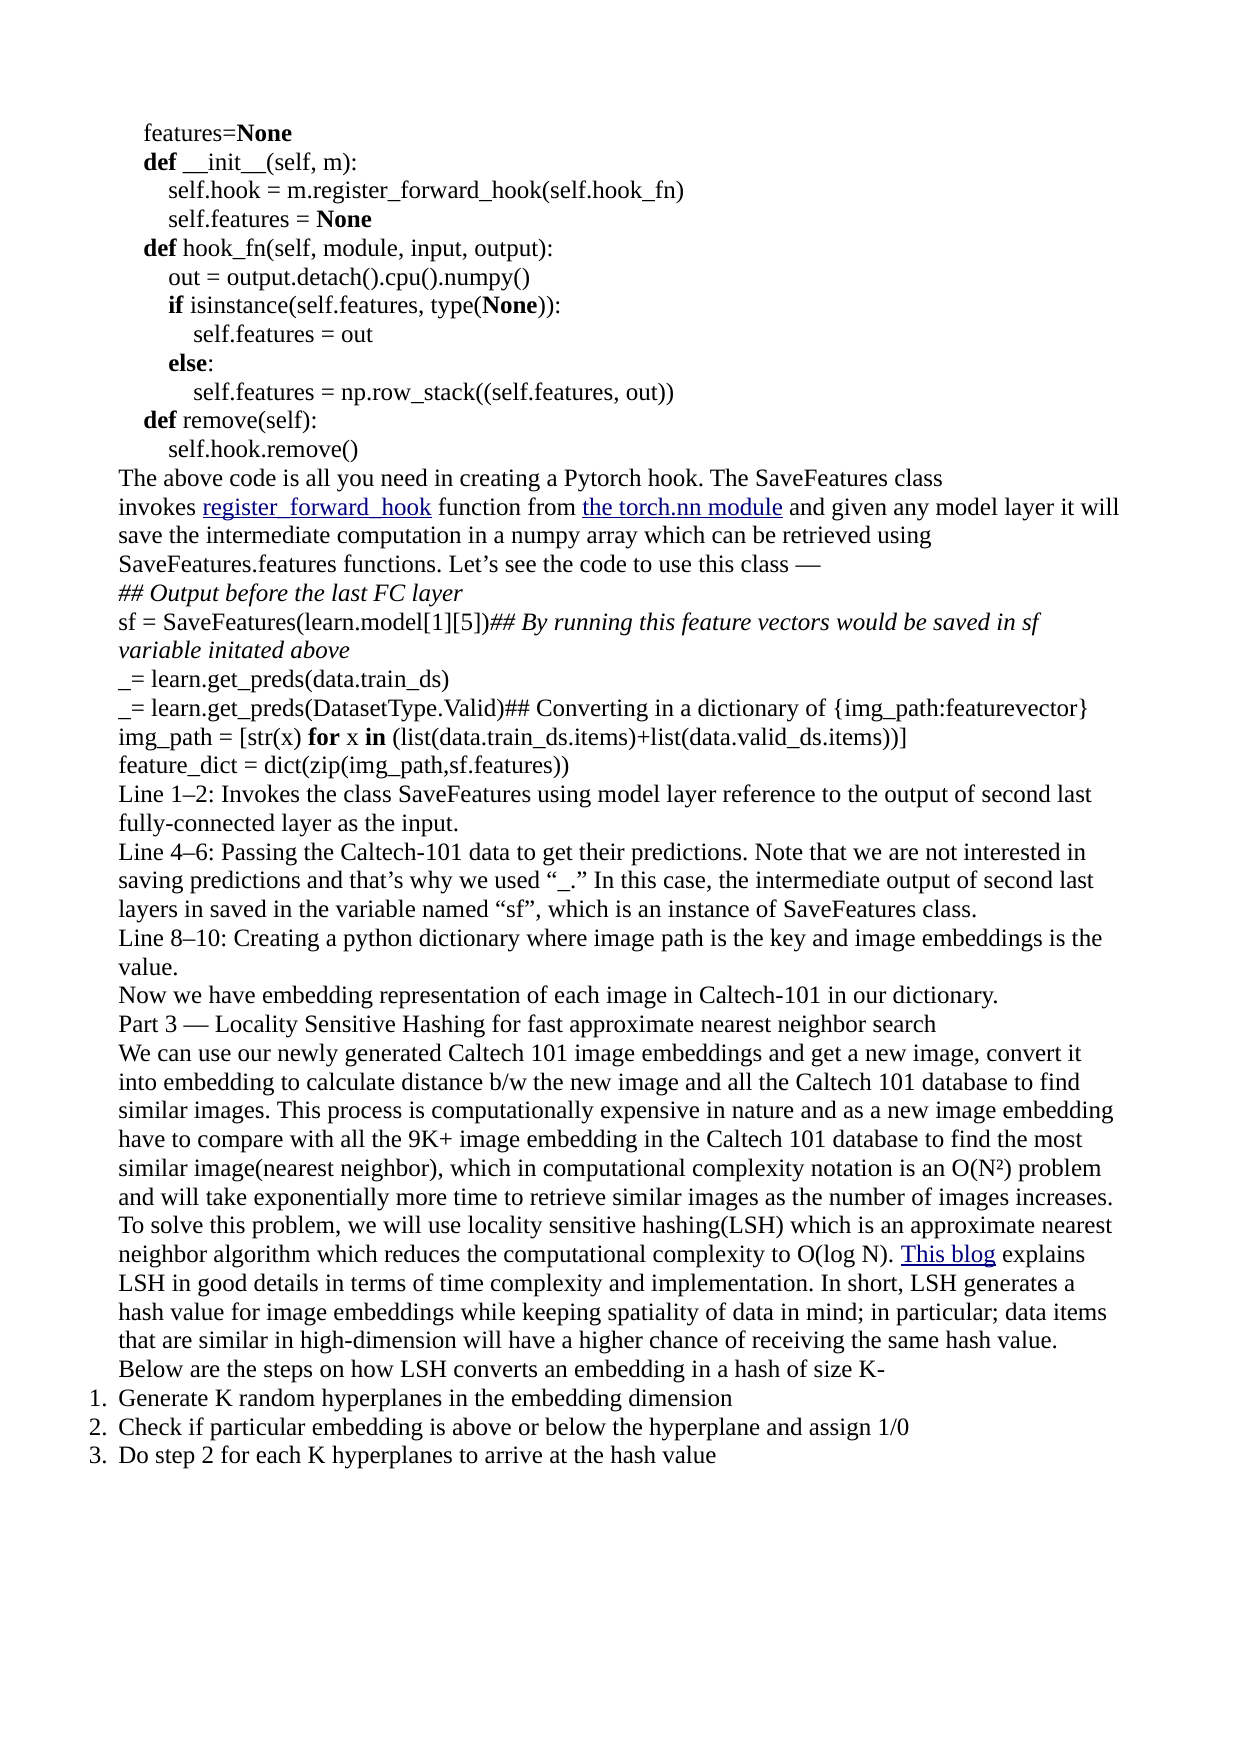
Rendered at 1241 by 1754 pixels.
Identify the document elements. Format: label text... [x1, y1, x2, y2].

text self.hook.remove() [118, 434, 1122, 463]
text feature_dict = dict(zip(img_path,sf.features)) [118, 751, 1122, 779]
text self.features = out [118, 319, 1122, 348]
text We can use our newly generated Caltech 101 image embeddings and get a new image, convert it into embedding to calculate distance b/w the new image and all the Caltech 101 database to find similar images. This process is computationally expensive in nature and as a new image embedding have to compare with all the 9K+ image embedding in the Caltech 101 database to find the most similar image(nearest neighbor), which in computational complexity notation is an O(N²) problem and will take exponentially more time to retrieve similar images as the number of images increases. [118, 1038, 1122, 1211]
text if isinstance(self.features, type(None)): [118, 291, 1122, 319]
text def __init__(self, m): [118, 147, 1122, 176]
list Check if particular embedding is above or below the hyperplane and assign 1/0 [118, 1412, 1122, 1441]
text Part 3 — Locality Sensitive Hashing for fast approximate nearest neighbor search [118, 1009, 1122, 1038]
list Generate K random hyperplanes in the embedding dimension [118, 1383, 1122, 1412]
text else: [118, 348, 1122, 377]
text _= learn.get_preds(DatasetType.Valid)## Converting in a dictionary of {img_path:featurevector} [118, 693, 1122, 722]
text Line 8–10: Creating a python dictionary where image path is the key and image embeddings is the value. [118, 923, 1122, 981]
text self.features = np.row_stack((self.features, out)) [118, 377, 1122, 406]
text out = output.detach().cpu().numpy() [118, 262, 1122, 291]
text ## Output before the last FC layer [118, 578, 1122, 607]
text Now we have embedding representation of each image in Caltech-101 in our dictionary. [118, 981, 1122, 1009]
text Below are the steps on how LSH converts an embedding in a hash of size K- [118, 1354, 1122, 1383]
text sf = SaveFeatures(learn.model[1][5])## By running this feature vectors would be saved in sf variable initated above [118, 607, 1122, 664]
text self.features = None [118, 204, 1122, 233]
text The above code is all you need in creating a Pytorch hook. The SaveFeatures class invokes register_forward_hook function from the torch.nn module and given any model layer it will save the intermediate computation in a numpy array which can be retrieved using SaveFeatures.features functions. Let’s see the code to use this class — [118, 463, 1122, 578]
text Line 1–2: Invokes the class SaveFeatures using model layer reference to the output of second last fully-connected layer as the input. [118, 779, 1122, 837]
text def hook_fn(self, module, input, output): [118, 233, 1122, 262]
text img_path = [str(x) for x in (list(data.train_ds.items)+list(data.valid_ds.items))] [118, 722, 1122, 751]
text def remove(self): [118, 406, 1122, 434]
text self.hook = m.register_forward_hook(self.hook_fn) [118, 176, 1122, 204]
text Line 4–6: Passing the Caltech-101 data to get their predictions. Note that we are not interested in saving predictions and that’s why we used “_.” In this case, the intermediate output of second last layers in saved in the variable named “sf”, which is an instance of SaveFeatures class. [118, 837, 1122, 923]
text _= learn.get_preds(data.train_ds) [118, 664, 1122, 693]
text To solve this problem, we will use locality sensitive hashing(LSH) which is an approximate nearest neighbor algorithm which reduces the computational complexity to O(log N). This blog explains LSH in good details in terms of time complexity and implementation. In short, LSH generates a hash value for image embeddings while keeping spatiality of data in mind; in particular; data items that are similar in high-dimension will have a higher chance of receiving the same hash value. [118, 1211, 1122, 1354]
text features=None [118, 118, 1122, 147]
list Do step 2 for each K hyperplanes to arrive at the hash value [118, 1441, 1122, 1469]
